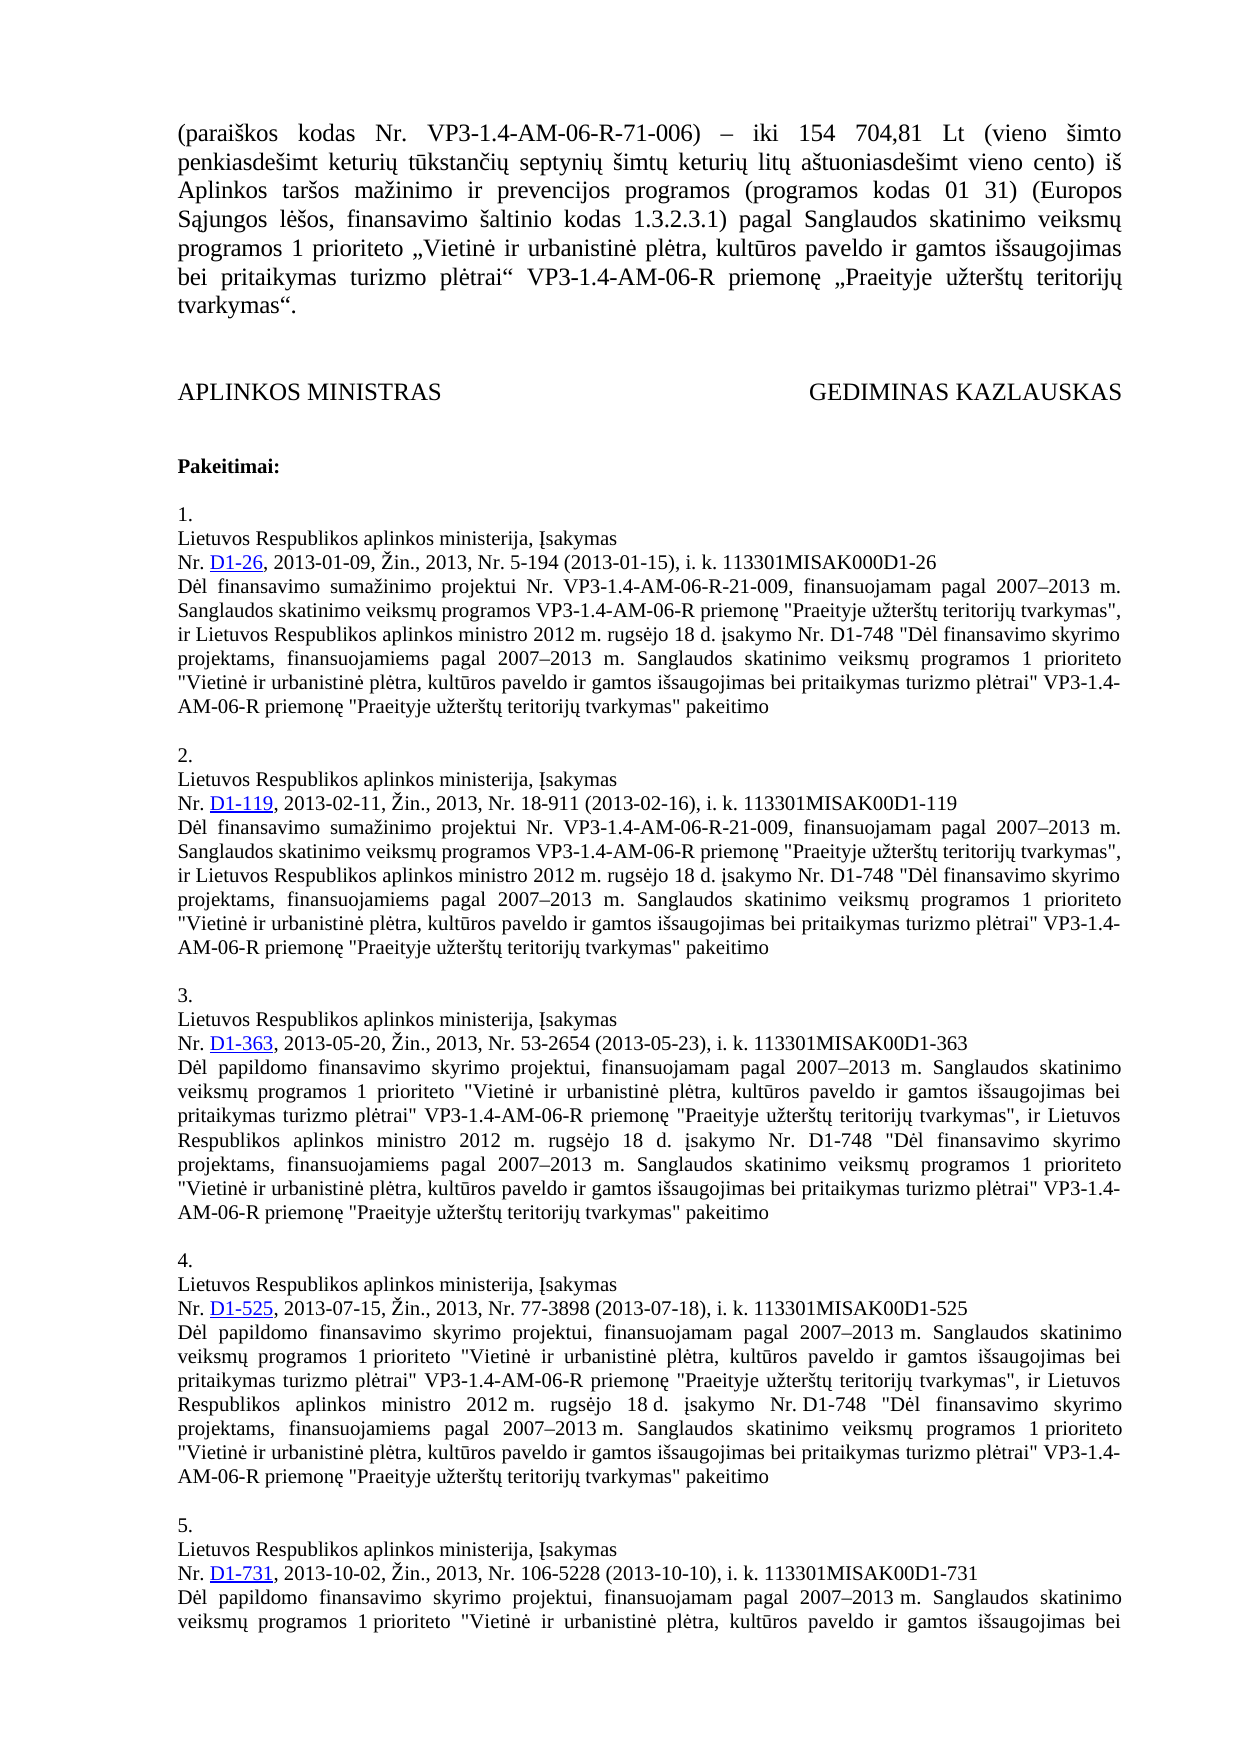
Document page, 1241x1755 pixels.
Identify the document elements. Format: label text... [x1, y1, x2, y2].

text Pakeitimai: [177, 454, 1122, 478]
text Lietuvos Respublikos aplinkos ministerija, Įsakymas [177, 1537, 1122, 1561]
text Aplinkos ministras Gediminas Kazlauskas [177, 377, 1122, 406]
text Lietuvos Respublikos aplinkos ministerija, Įsakymas [177, 526, 1122, 550]
text Nr. D1-525, 2013-07-15, Žin., 2013, Nr. 77-3898 (2013-07-18), i. k. 113301MISAK00D1-525 [177, 1296, 1122, 1320]
text Nr. D1-363, 2013-05-20, Žin., 2013, Nr. 53-2654 (2013-05-23), i. k. 113301MISAK00D1-363 [177, 1031, 1122, 1055]
text Lietuvos Respublikos aplinkos ministerija, Įsakymas [177, 1272, 1122, 1296]
text (paraiškos kodas Nr. VP3-1.4-AM-06-R-71-006) – iki 154 704,81 Lt (vieno šimto penkiasdešimt keturių tūkstančių septynių šimtų keturių litų aštuoniasdešimt vieno cento) iš Aplinkos taršos mažinimo ir prevencijos programos (programos kodas 01 31) (Europos Sąjungos lėšos, finansavimo šaltinio kodas 1.3.2.3.1) pagal Sanglaudos skatinimo veiksmų programos 1 prioriteto „Vietinė ir urbanistinė plėtra, kultūros paveldo ir gamtos išsaugojimas bei pritaikymas turizmo plėtrai“ VP3-1.4-AM-06-R priemonę „Praeityje užterštų teritorijų tvarkymas“. [177, 118, 1122, 319]
text Lietuvos Respublikos aplinkos ministerija, Įsakymas [177, 1007, 1122, 1031]
text Nr. D1-119, 2013-02-11, Žin., 2013, Nr. 18-911 (2013-02-16), i. k. 113301MISAK00D1-119 [177, 791, 1122, 815]
text 5. [177, 1512, 1122, 1537]
text Lietuvos Respublikos aplinkos ministerija, Įsakymas [177, 767, 1122, 791]
text 1. [177, 502, 1122, 526]
text 4. [177, 1248, 1122, 1272]
text 2. [177, 742, 1122, 767]
text Dėl finansavimo sumažinimo projektui Nr. VP3-1.4-AM-06-R-21-009, finansuojamam pagal 2007–2013 m. Sanglaudos skatinimo veiksmų programos VP3-1.4-AM-06-R priemonę "Praeityje užterštų teritorijų tvarkymas", ir Lietuvos Respublikos aplinkos ministro 2012 m. rugsėjo 18 d. įsakymo Nr. D1-748 "Dėl finansavimo skyrimo projektams, finansuojamiems pagal 2007–2013 m. Sanglaudos skatinimo veiksmų programos 1 prioriteto "Vietinė ir urbanistinė plėtra, kultūros paveldo ir gamtos išsaugojimas bei pritaikymas turizmo plėtrai" VP3-1.4-AM-06-R priemonę "Praeityje užterštų teritorijų tvarkymas" pakeitimo [177, 574, 1122, 718]
text Dėl papildomo finansavimo skyrimo projektui, finansuojamam pagal 2007–2013 m. Sanglaudos skatinimo veiksmų programos 1 prioriteto "Vietinė ir urbanistinė plėtra, kultūros paveldo ir gamtos išsaugojimas bei [177, 1585, 1122, 1633]
text Dėl papildomo finansavimo skyrimo projektui, finansuojamam pagal 2007–2013 m. Sanglaudos skatinimo veiksmų programos 1 prioriteto "Vietinė ir urbanistinė plėtra, kultūros paveldo ir gamtos išsaugojimas bei pritaikymas turizmo plėtrai" VP3-1.4-AM-06-R priemonę "Praeityje užterštų teritorijų tvarkymas", ir Lietuvos Respublikos aplinkos ministro 2012 m. rugsėjo 18 d. įsakymo Nr. D1-748 "Dėl finansavimo skyrimo projektams, finansuojamiems pagal 2007–2013 m. Sanglaudos skatinimo veiksmų programos 1 prioriteto "Vietinė ir urbanistinė plėtra, kultūros paveldo ir gamtos išsaugojimas bei pritaikymas turizmo plėtrai" VP3-1.4-AM-06-R priemonę "Praeityje užterštų teritorijų tvarkymas" pakeitimo [177, 1320, 1122, 1488]
text 3. [177, 983, 1122, 1007]
text Dėl papildomo finansavimo skyrimo projektui, finansuojamam pagal 2007–2013 m. Sanglaudos skatinimo veiksmų programos 1 prioriteto "Vietinė ir urbanistinė plėtra, kultūros paveldo ir gamtos išsaugojimas bei pritaikymas turizmo plėtrai" VP3-1.4-AM-06-R priemonę "Praeityje užterštų teritorijų tvarkymas", ir Lietuvos Respublikos aplinkos ministro 2012 m. rugsėjo 18 d. įsakymo Nr. D1-748 "Dėl finansavimo skyrimo projektams, finansuojamiems pagal 2007–2013 m. Sanglaudos skatinimo veiksmų programos 1 prioriteto "Vietinė ir urbanistinė plėtra, kultūros paveldo ir gamtos išsaugojimas bei pritaikymas turizmo plėtrai" VP3-1.4-AM-06-R priemonę "Praeityje užterštų teritorijų tvarkymas" pakeitimo [177, 1055, 1122, 1224]
text Nr. D1-26, 2013-01-09, Žin., 2013, Nr. 5-194 (2013-01-15), i. k. 113301MISAK000D1-26 [177, 550, 1122, 574]
text Dėl finansavimo sumažinimo projektui Nr. VP3-1.4-AM-06-R-21-009, finansuojamam pagal 2007–2013 m. Sanglaudos skatinimo veiksmų programos VP3-1.4-AM-06-R priemonę "Praeityje užterštų teritorijų tvarkymas", ir Lietuvos Respublikos aplinkos ministro 2012 m. rugsėjo 18 d. įsakymo Nr. D1-748 "Dėl finansavimo skyrimo projektams, finansuojamiems pagal 2007–2013 m. Sanglaudos skatinimo veiksmų programos 1 prioriteto "Vietinė ir urbanistinė plėtra, kultūros paveldo ir gamtos išsaugojimas bei pritaikymas turizmo plėtrai" VP3-1.4-AM-06-R priemonę "Praeityje užterštų teritorijų tvarkymas" pakeitimo [177, 815, 1122, 959]
text Nr. D1-731, 2013-10-02, Žin., 2013, Nr. 106-5228 (2013-10-10), i. k. 113301MISAK00D1-731 [177, 1561, 1122, 1585]
